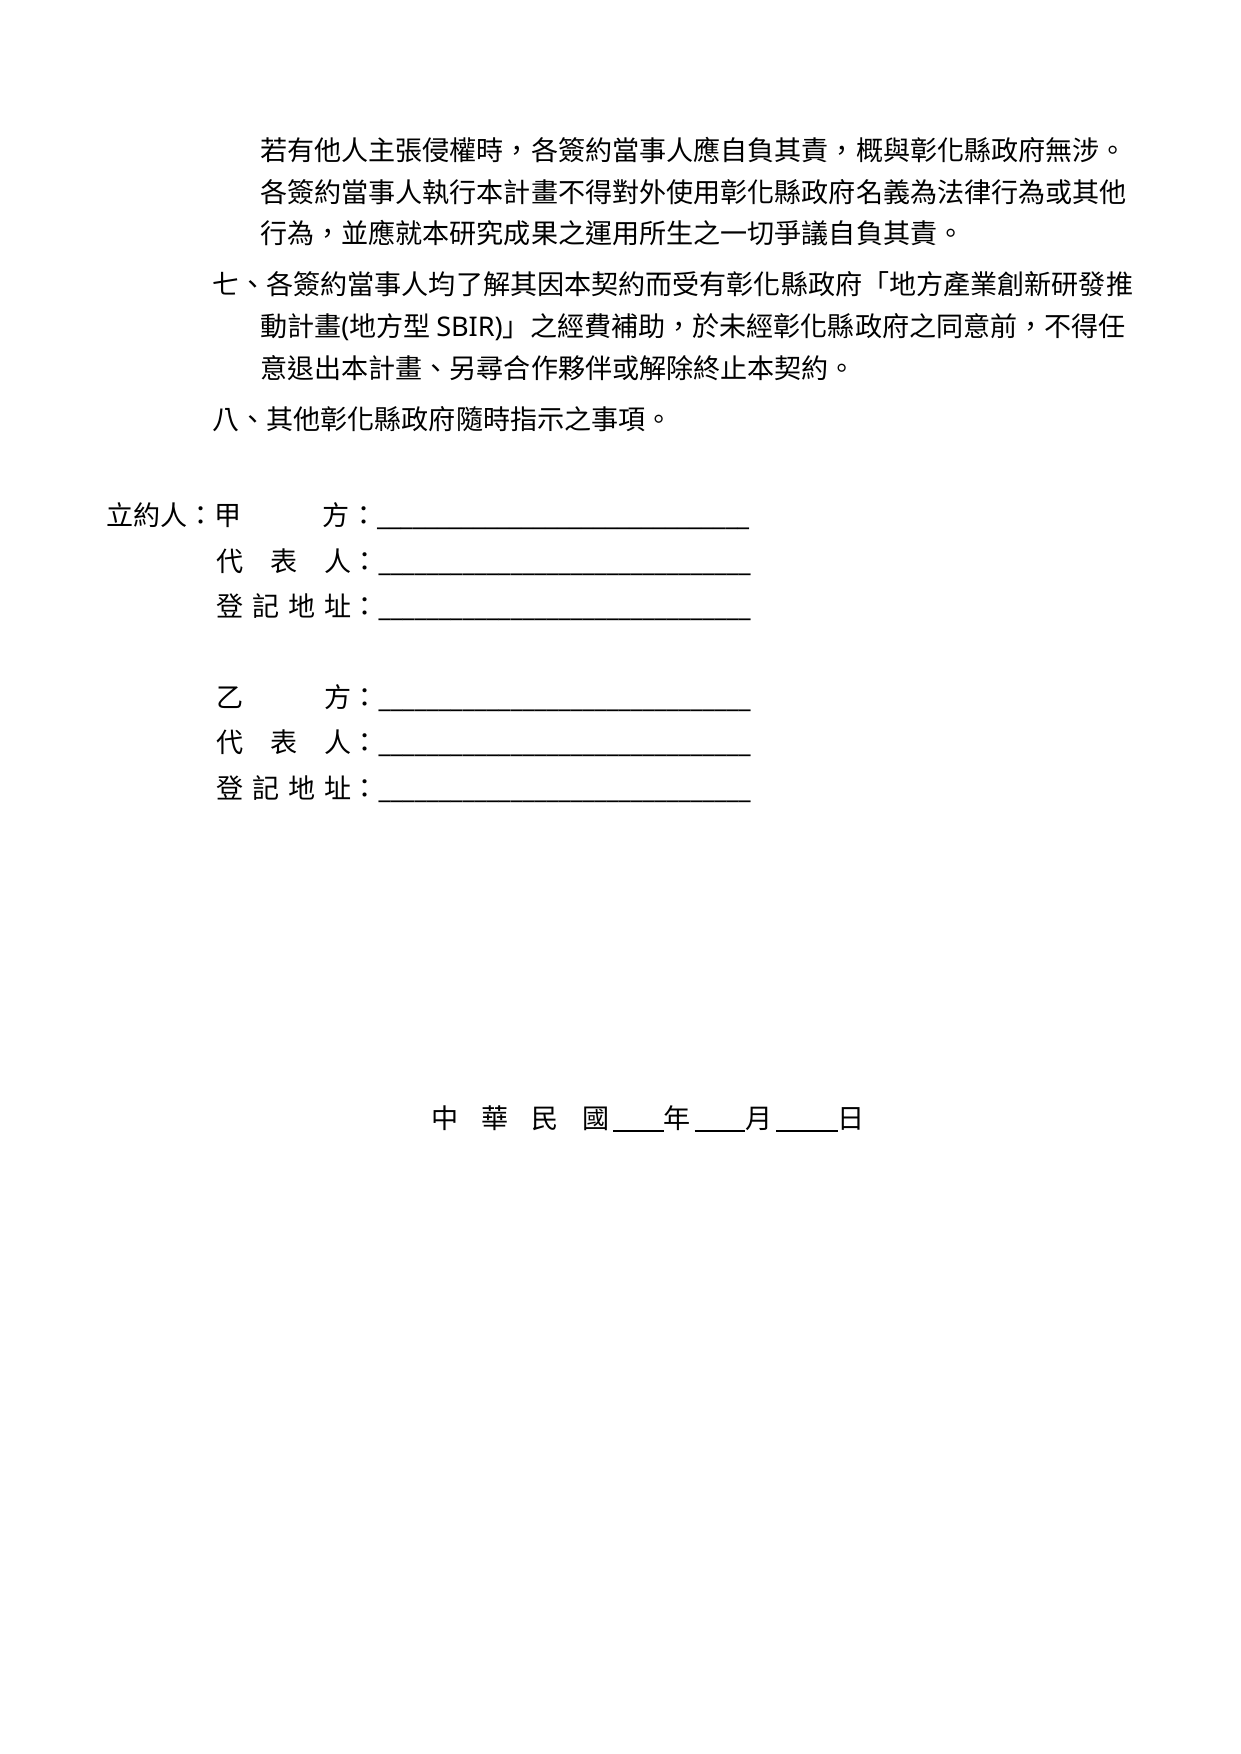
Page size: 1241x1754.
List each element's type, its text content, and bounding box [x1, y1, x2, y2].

text 登記地址：_______________________________ [216, 583, 1152, 625]
text 八、其他彰化縣政府隨時指示之事項。 [212, 396, 1137, 437]
text 中 華 民 國 年 月 日 [128, 1079, 1152, 1154]
text 代表人：_______________________________ [216, 719, 1152, 761]
text 登記地址：_______________________________ [216, 765, 1152, 806]
text 立約人：甲方：_______________________________ [106, 492, 1152, 534]
text 代表人：_______________________________ [216, 538, 1152, 579]
text 七、各簽約當事人均了解其因本契約而受有彰化縣政府「地方產業創新研發推動計畫(地方型SBIR)」之經費補助，於未經彰化縣政府之同意前，不得任意退出本計畫、另尋合作夥伴或解除終止本契約。 [212, 261, 1137, 386]
text 若有他人主張侵權時，各簽約當事人應自負其責，概與彰化縣政府無涉。各簽約當事人執行本計畫不得對外使用彰化縣政府名義為法律行為或其他行為，並應就本研究成果之運用所生之一切爭議自負其責。 [212, 127, 1137, 252]
text 乙方：_______________________________ [216, 674, 1152, 716]
